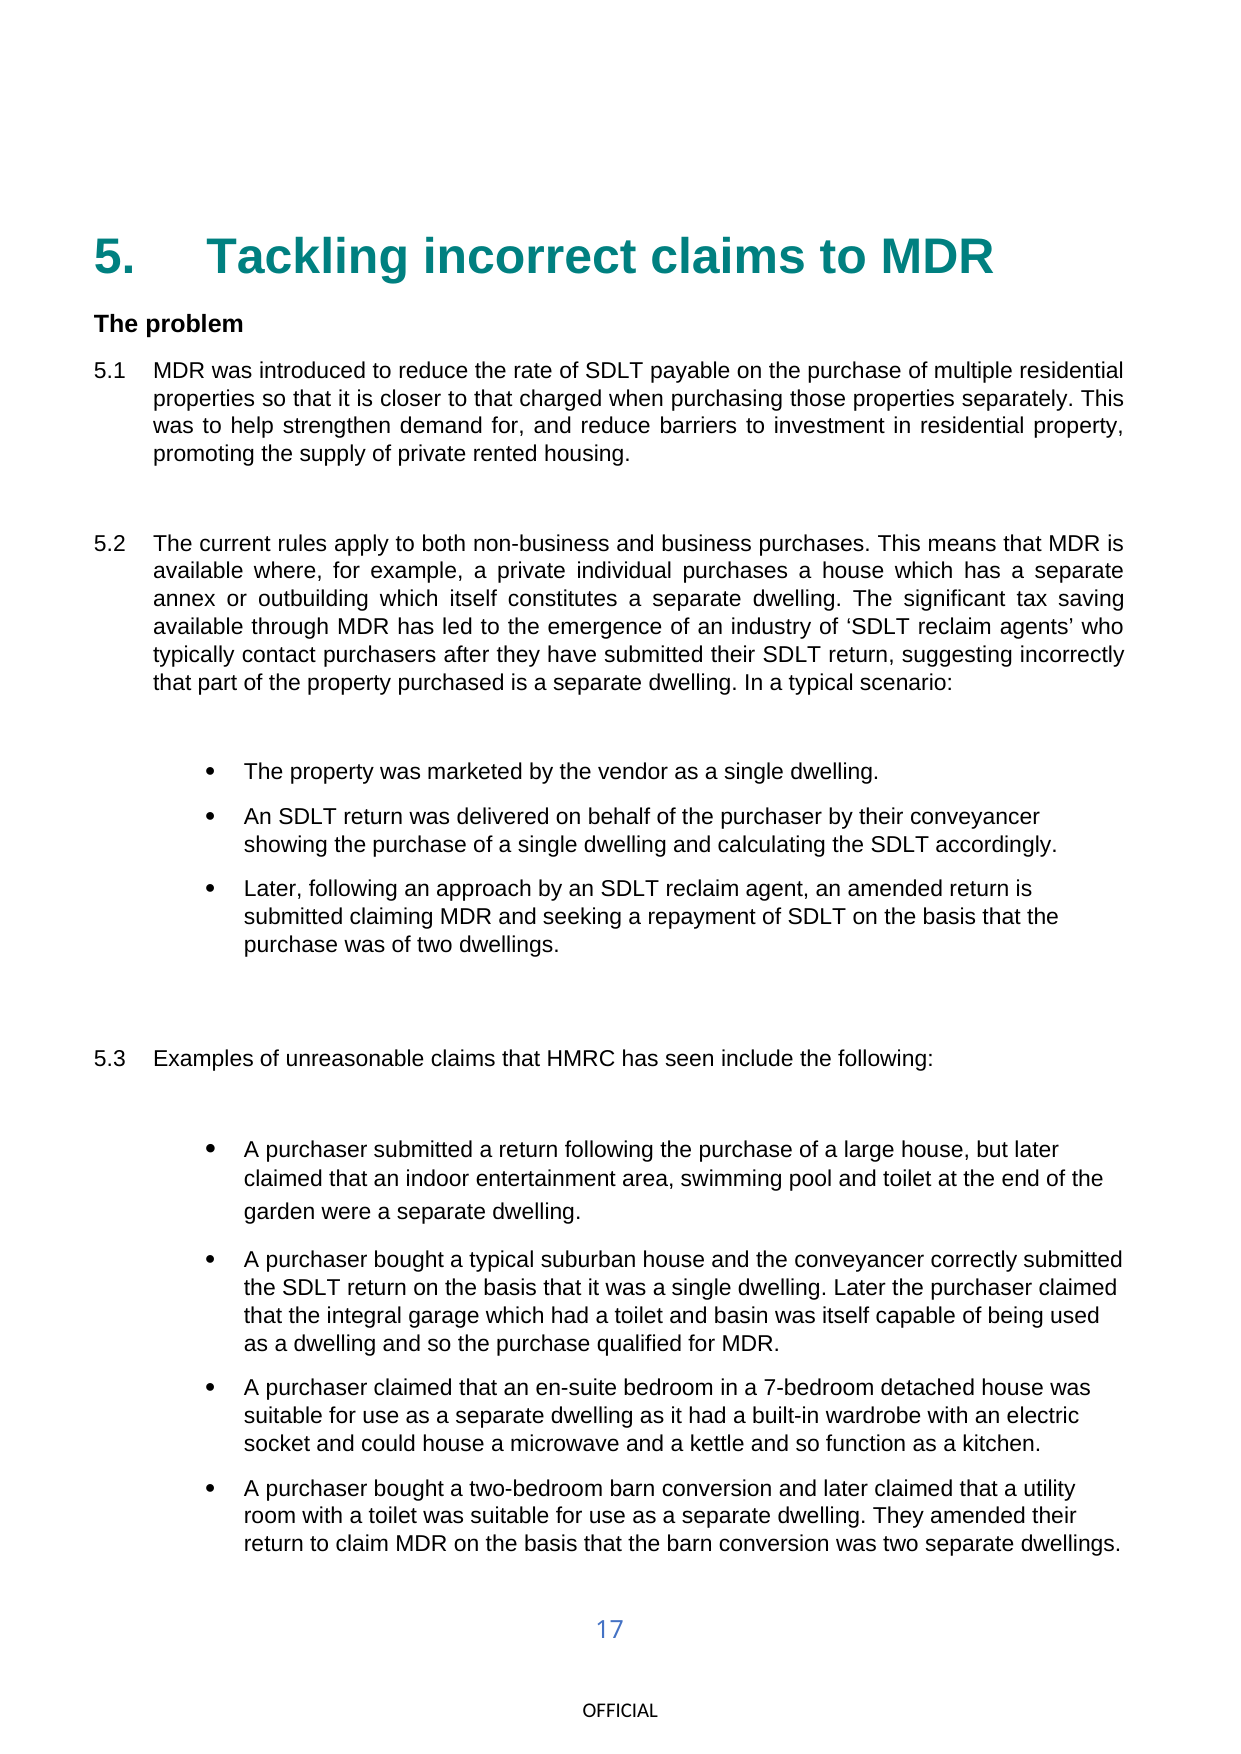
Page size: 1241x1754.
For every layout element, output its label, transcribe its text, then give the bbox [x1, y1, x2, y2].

list The property was marketed by the vendor as a single dwelling. [206, 758, 1125, 784]
list A purchaser bought a typical suburban house and the conveyancer correctly submitted the SDLT return on the basis that it was a single dwelling. Later the purchaser claimed that the integral garage which had a toilet and basin was itself capable of being used as a dwelling and so the purchase qualified for MDR. [206, 1246, 1125, 1356]
list MDR was introduced to reduce the rate of SDLT payable on the purchase of multiple residential properties so that it is closer to that charged when purchasing those properties separately. This was to help strengthen demand for, and reduce barriers to investment in residential property, promoting the supply of private rented housing. [94, 357, 1125, 467]
list The current rules apply to both non-business and business purchases. This means that MDR is available where, for example, a private individual purchases a house which has a separate annex or outbuilding which itself constitutes a separate dwelling. The significant tax saving available through MDR has led to the emergence of an industry of ‘SDLT reclaim agents’ who typically contact purchasers after they have submitted their SDLT return, suggesting incorrectly that part of the property purchased is a separate dwelling. In a typical scenario: [94, 529, 1125, 695]
list Later, following an approach by an SDLT reclaim agent, an amended return is submitted claiming MDR and seeking a repayment of SDLT on the basis that the purchase was of two dwellings. [206, 875, 1125, 957]
list A purchaser bought a two-bedroom barn conversion and later claimed that a utility room with a toilet was suitable for use as a separate dwelling. They amended their return to claim MDR on the basis that the barn conversion was two separate dwellings. [206, 1474, 1125, 1557]
list An SDLT return was delivered on behalf of the purchaser by their conveyancer showing the purchase of a single dwelling and calculating the SDLT accordingly. [206, 803, 1125, 857]
list A purchaser claimed that an en-suite bedroom in a 7-bedroom detached house was suitable for use as a separate dwelling as it had a built-in wardrobe with an electric socket and could house a microwave and a kettle and so function as a kitchen. [206, 1374, 1125, 1456]
subtitle Tackling incorrect claims to MDR [94, 227, 1125, 284]
list A purchaser submitted a return following the purchase of a large house, but later claimed that an indoor entertainment area, swimming pool and toilet at the end of the garden were a separate dwelling. [206, 1136, 1125, 1227]
list Examples of unreasonable claims that HMRC has seen include the following: [94, 1045, 1125, 1072]
subtitle The problem [94, 309, 1125, 338]
